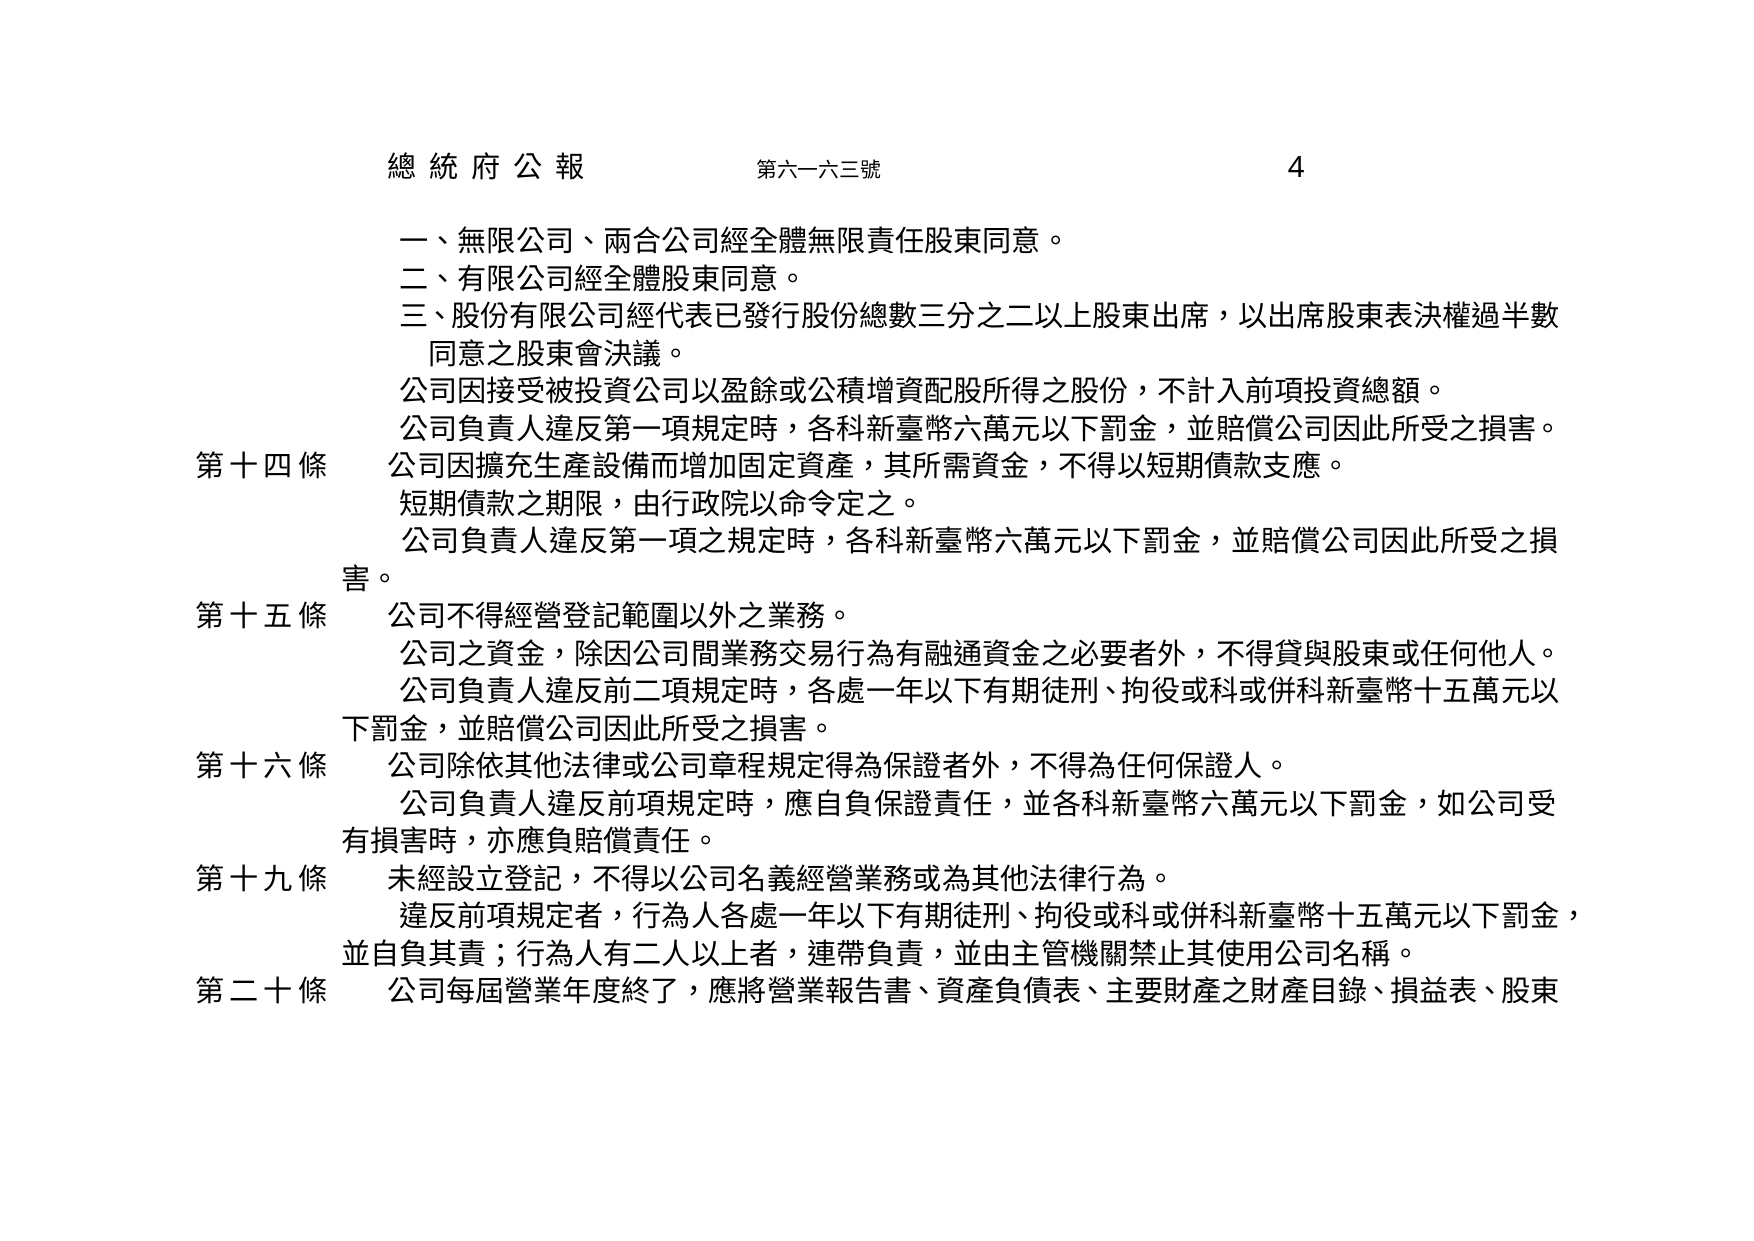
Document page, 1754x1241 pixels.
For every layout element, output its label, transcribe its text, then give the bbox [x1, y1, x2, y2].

text 公司負責人違反前項規定時，應自負保證責任，並各科新臺幣六萬元以下罰金，如公司受有損害時，亦應負賠償責任。 [341, 784, 1559, 859]
text 短期債款之期限，由行政院以命令定之。 [341, 484, 1559, 522]
text 第二十條 公司每屆營業年度終了，應將營業報告書、資產負債表、主要財產之財產目錄、損益表、股東 [195, 972, 1559, 1009]
text 第十五條 公司不得經營登記範圍以外之業務。 [195, 597, 1559, 634]
text 第十六條 公司除依其他法律或公司章程規定得為保證者外，不得為任何保證人。 [195, 747, 1559, 784]
text 三、股份有限公司經代表已發行股份總數三分之二以上股東出席，以出席股東表決權過半數同意之股東會決議。 [399, 297, 1559, 372]
text 第十四條 公司因擴充生產設備而增加固定資產，其所需資金，不得以短期債款支應。 [195, 447, 1559, 484]
text 第十九條 未經設立登記，不得以公司名義經營業務或為其他法律行為。 [195, 859, 1559, 897]
text 二、有限公司經全體股東同意。 [399, 259, 1559, 297]
text 公司因接受被投資公司以盈餘或公積增資配股所得之股份，不計入前項投資總額。 [341, 372, 1559, 409]
text 違反前項規定者，行為人各處一年以下有期徒刑、拘役或科或併科新臺幣十五萬元以下罰金，並自負其責；行為人有二人以上者，連帶負責，並由主管機關禁止其使用公司名稱。 [341, 897, 1559, 972]
text 公司負責人違反第一項之規定時，各科新臺幣六萬元以下罰金，並賠償公司因此所受之損害。 [341, 522, 1559, 597]
text 一、無限公司、兩合公司經全體無限責任股東同意。 [399, 222, 1559, 259]
text 公司負責人違反第一項規定時，各科新臺幣六萬元以下罰金，並賠償公司因此所受之損害。 [341, 409, 1559, 447]
text 公司負責人違反前二項規定時，各處一年以下有期徒刑、拘役或科或併科新臺幣十五萬元以下罰金，並賠償公司因此所受之損害。 [341, 672, 1559, 747]
text 公司之資金，除因公司間業務交易行為有融通資金之必要者外，不得貸與股東或任何他人。 [341, 634, 1559, 672]
